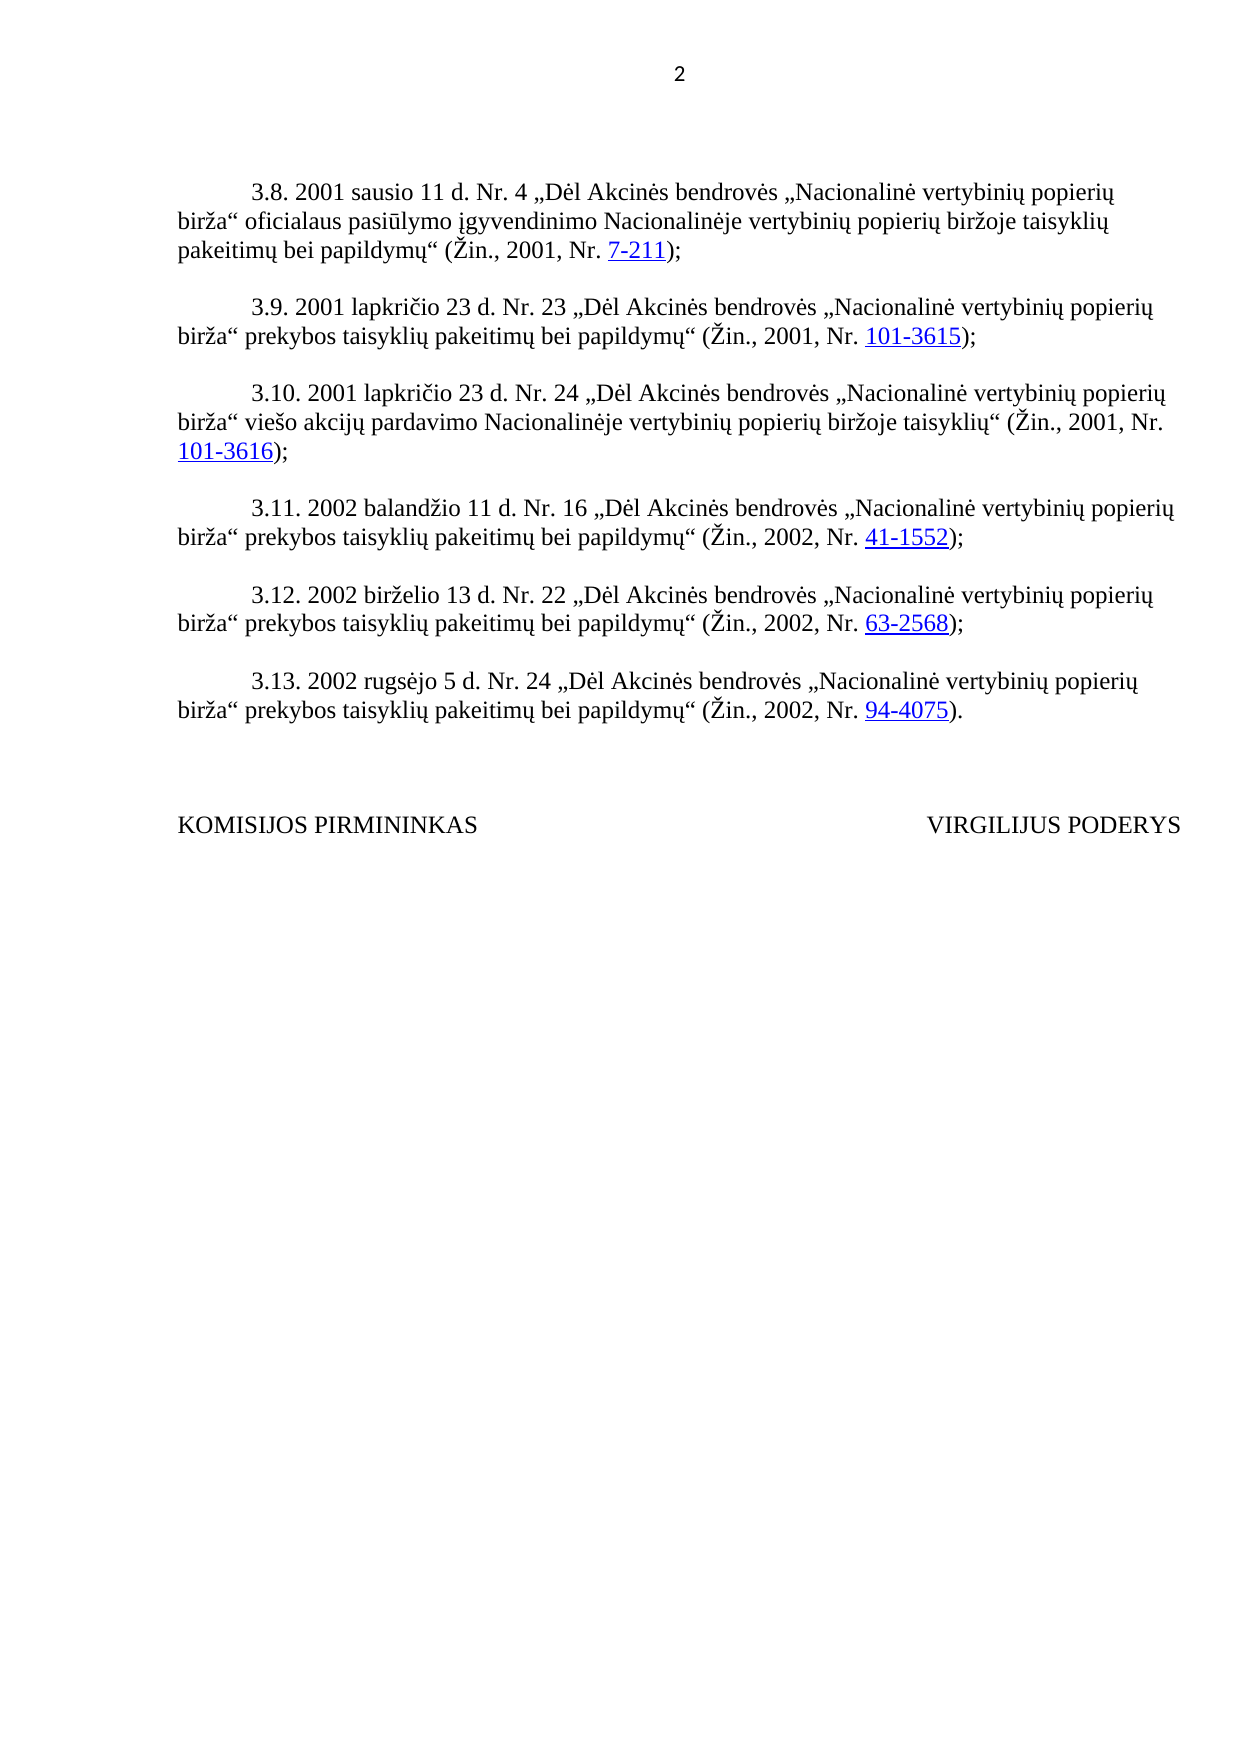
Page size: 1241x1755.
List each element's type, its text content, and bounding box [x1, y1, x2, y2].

text 3.11. 2002 balandžio 11 d. Nr. 16 „Dėl Akcinės bendrovės „Nacionalinė vertybinių popierių birža“ prekybos taisyklių pakeitimų bei papildymų“ (Žin., 2002, Nr. 41-1552); [177, 493, 1181, 551]
text 3.8. 2001 sausio 11 d. Nr. 4 „Dėl Akcinės bendrovės „Nacionalinė vertybinių popierių birža“ oficialaus pasiūlymo įgyvendinimo Nacionalinėje vertybinių popierių biržoje taisyklių pakeitimų bei papildymų“ (Žin., 2001, Nr. 7-211); [177, 177, 1181, 263]
text KOMISIJOS PIRMININKAS VIRGILIJUS PODERYS [177, 810, 1181, 838]
text 3.13. 2002 rugsėjo 5 d. Nr. 24 „Dėl Akcinės bendrovės „Nacionalinė vertybinių popierių birža“ prekybos taisyklių pakeitimų bei papildymų“ (Žin., 2002, Nr. 94-4075). [177, 666, 1181, 723]
text 3.9. 2001 lapkričio 23 d. Nr. 23 „Dėl Akcinės bendrovės „Nacionalinė vertybinių popierių birža“ prekybos taisyklių pakeitimų bei papildymų“ (Žin., 2001, Nr. 101-3615); [177, 292, 1181, 350]
text 3.12. 2002 birželio 13 d. Nr. 22 „Dėl Akcinės bendrovės „Nacionalinė vertybinių popierių birža“ prekybos taisyklių pakeitimų bei papildymų“ (Žin., 2002, Nr. 63-2568); [177, 580, 1181, 637]
text 3.10. 2001 lapkričio 23 d. Nr. 24 „Dėl Akcinės bendrovės „Nacionalinė vertybinių popierių birža“ viešo akcijų pardavimo Nacionalinėje vertybinių popierių biržoje taisyklių“ (Žin., 2001, Nr. 101-3616); [177, 378, 1181, 465]
